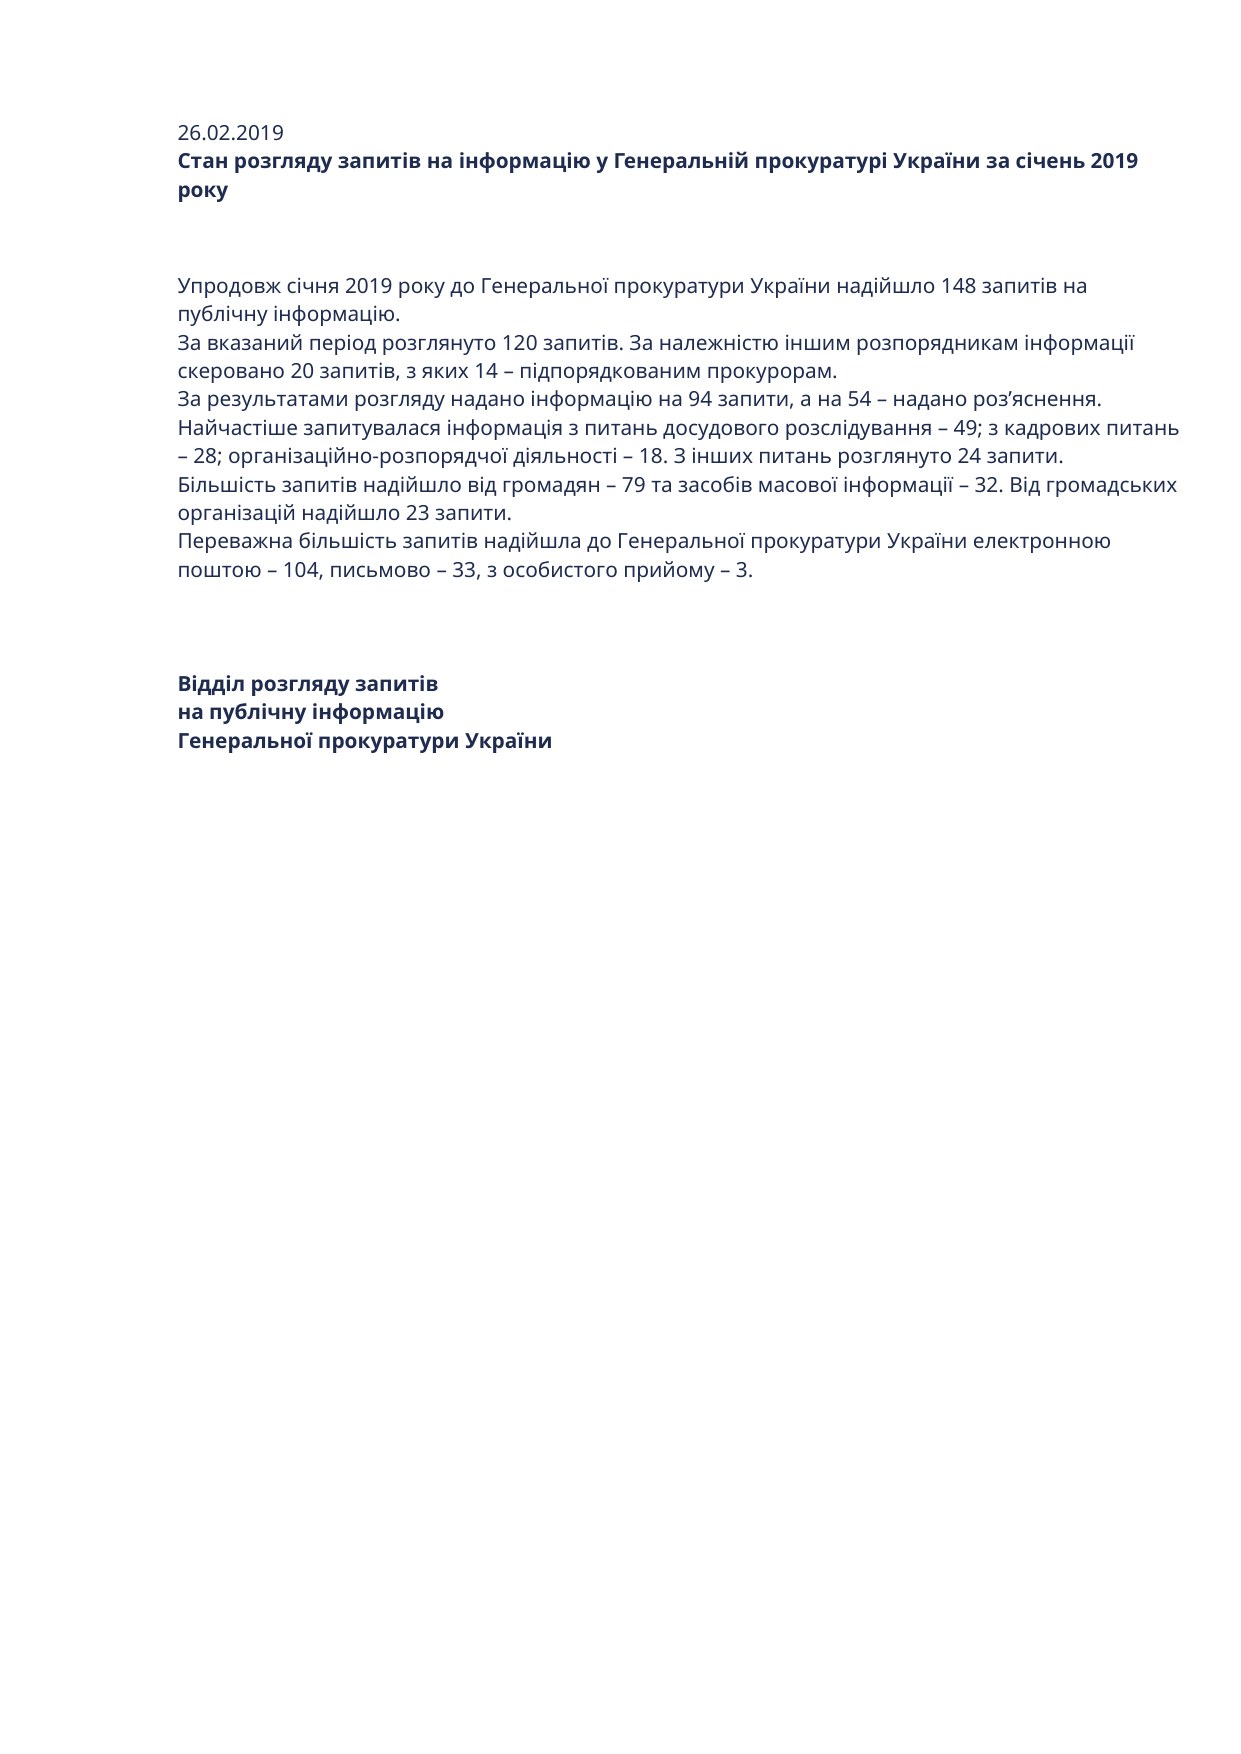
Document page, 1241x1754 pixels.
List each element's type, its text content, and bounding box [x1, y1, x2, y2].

text Переважна більшість запитів надійшла до Генеральної прокуратури України електронною поштою – 104, письмово – 33, з особистого прийому – 3. [177, 527, 1181, 583]
text За результатами розгляду надано інформацію на 94 запити, а на 54 – надано роз’яснення. [177, 384, 1181, 413]
text 26.02.2019 [177, 118, 1181, 147]
text Стан розгляду запитів на інформацію у Генеральній прокуратурі України за січень 2019 року [177, 147, 1181, 203]
text Відділ розгляду запитів на публічну інформацію Генеральної прокуратури України [177, 640, 1181, 754]
text За вказаний період розглянуто 120 запитів. За належністю іншим розпорядникам інформації скеровано 20 запитів, з яких 14 – підпорядкованим прокурорам. [177, 328, 1181, 384]
text Більшість запитів надійшло від громадян – 79 та засобів масової інформації – 32. Від громадських організацій надійшло 23 запити. [177, 470, 1181, 527]
text Упродовж січня 2019 року до Генеральної прокуратури України надійшло 148 запитів на публічну інформацію. [177, 271, 1181, 328]
text Найчастіше запитувалася інформація з питань досудового розслідування – 49; з кадрових питань – 28; організаційно-розпорядчої діяльності – 18. З інших питань розглянуто 24 запити. [177, 413, 1181, 470]
